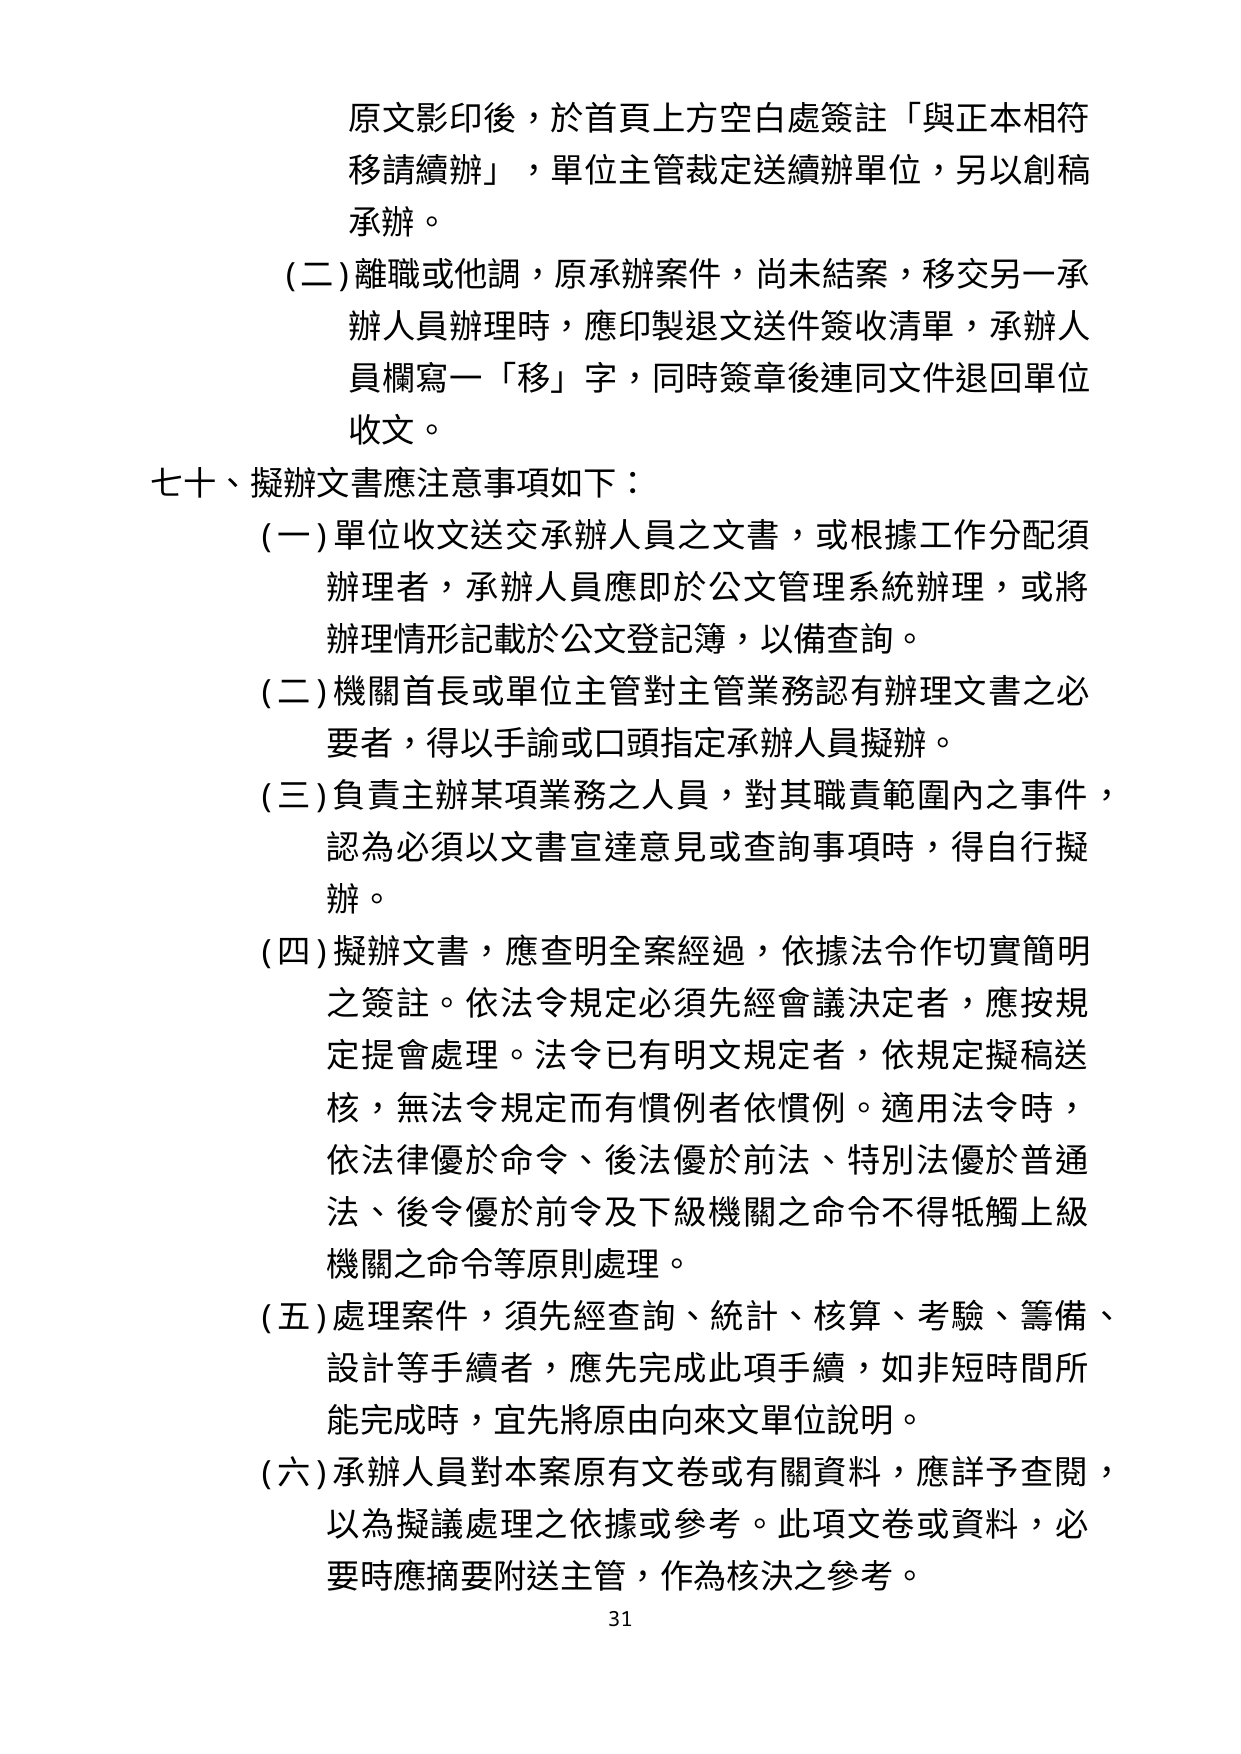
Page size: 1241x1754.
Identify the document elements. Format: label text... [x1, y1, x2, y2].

text (五)處理案件，須先經查詢、統計、核算、考驗、籌備、設計等手續者，應先完成此項手續，如非短時間所能完成時，宜先將原由向來文單位說明。 [256, 1287, 1090, 1443]
text (一)單位收文送交承辦人員之文書，或根據工作分配須辦理者，承辦人員應即於公文管理系統辦理，或將辦理情形記載於公文登記簿，以備查詢。 [256, 505, 1090, 662]
text 七十、擬辦文書應注意事項如下： [150, 453, 1090, 505]
text (六)承辦人員對本案原有文卷或有關資料，應詳予查閱，以為擬議處理之依據或參考。此項文卷或資料，必要時應摘要附送主管，作為核決之參考。 [256, 1443, 1090, 1599]
text (一)需由另一單位辦理後續作業者，原承辦公文即結案，原文影印後，於首頁上方空白處簽註「與正本相符移請續辦」，單位主管裁定送續辦單位，另以創稿承辦。 [280, 89, 1090, 245]
text (二)離職或他調，原承辦案件，尚未結案，移交另一承辦人員辦理時，應印製退文送件簽收清單，承辦人員欄寫一「移」字，同時簽章後連同文件退回單位收文。 [280, 245, 1090, 453]
text (四)擬辦文書，應查明全案經過，依據法令作切實簡明之簽註。依法令規定必須先經會議決定者，應按規定提會處理。法令已有明文規定者，依規定擬稿送核，無法令規定而有慣例者依慣例。適用法令時，依法律優於命令、後法優於前法、特別法優於普通法、後令優於前令及下級機關之命令不得牴觸上級機關之命令等原則處理。 [256, 922, 1090, 1287]
text (三)負責主辦某項業務之人員，對其職責範圍內之事件，認為必須以文書宣達意見或查詢事項時，得自行擬辦。 [256, 766, 1090, 922]
text (二)機關首長或單位主管對主管業務認有辦理文書之必要者，得以手諭或口頭指定承辦人員擬辦。 [256, 662, 1090, 766]
